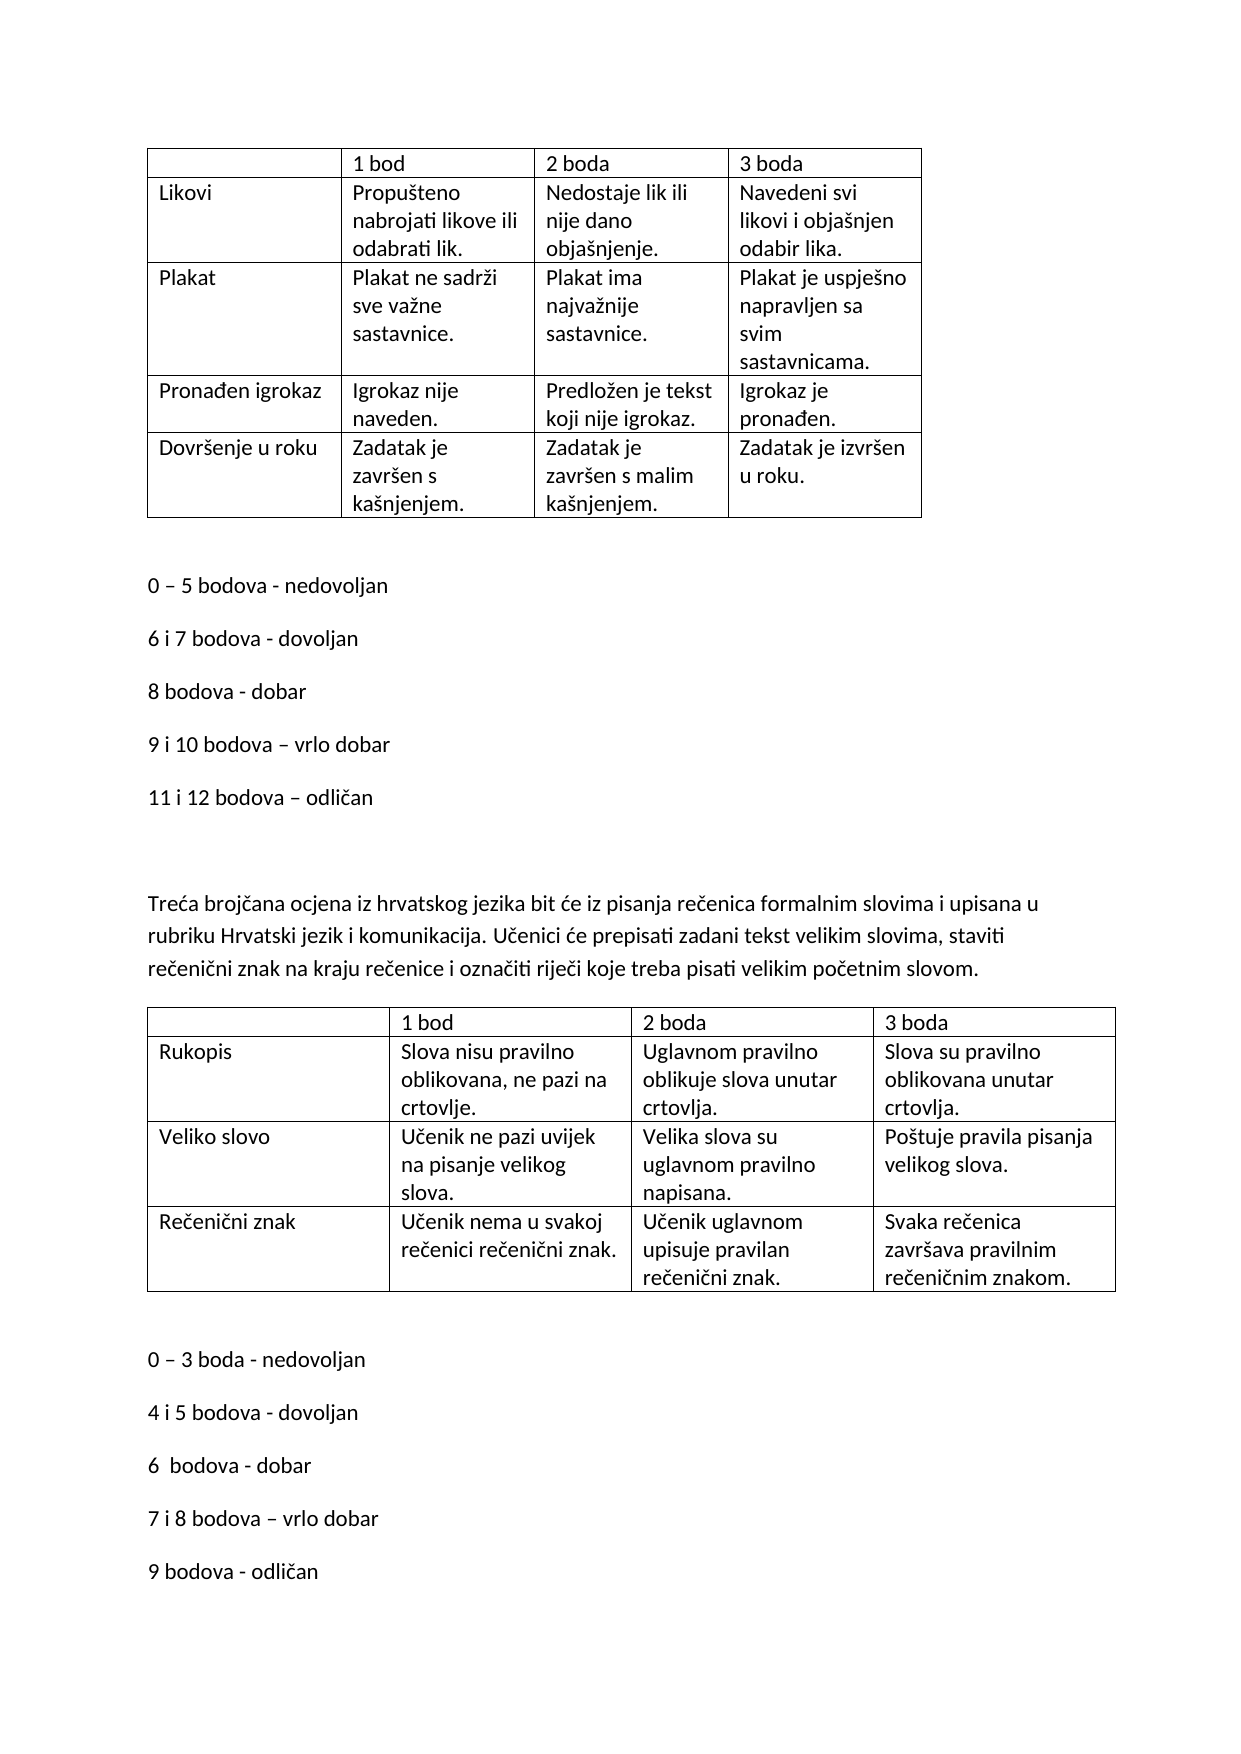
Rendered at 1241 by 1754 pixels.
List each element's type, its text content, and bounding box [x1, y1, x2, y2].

table_cell Zadatak je završen s malim kašnjenjem. [535, 433, 728, 517]
table_cell Učenik ne pazi uvijek na pisanje velikog slova. [390, 1122, 631, 1206]
text 8 bodova - dobar [148, 677, 1093, 705]
table_cell Plakat ima najvažnije sastavnice. [535, 263, 728, 375]
table_header [148, 1008, 389, 1036]
table_cell Poštuje pravila pisanja velikog slova. [874, 1122, 1115, 1206]
table_cell Pronađen igrokaz [148, 376, 341, 432]
text 0 – 5 bodova - nedovoljan [148, 571, 1093, 599]
text 4 i 5 bodova - dovoljan [148, 1398, 1093, 1426]
table_cell Slova nisu pravilno oblikovana, ne pazi na crtovlje. [390, 1037, 631, 1121]
table_header 1 bod [342, 149, 534, 177]
text Treća brojčana ocjena iz hrvatskog jezika bit će iz pisanja rečenica formalnim slovima i upisana u rubriku Hrvatski jezik i komunikacija. Učenici će prepisati zadani tekst velikim slovima, staviti rečenični znak na kraju rečenice i označiti riječi koje treba pisati velikim početnim slovom. [148, 889, 1093, 982]
table_cell Nedostaje lik ili nije dano objašnjenje. [535, 178, 728, 262]
table_cell Učenik uglavnom upisuje pravilan rečenični znak. [632, 1207, 873, 1291]
table_cell Igrokaz nije naveden. [342, 376, 534, 432]
table_cell Predložen je tekst koji nije igrokaz. [535, 376, 728, 432]
text 9 bodova - odličan [148, 1557, 1093, 1585]
table_header 1 bod [390, 1008, 631, 1036]
text 6 i 7 bodova - dovoljan [148, 624, 1093, 652]
table_header 2 boda [632, 1008, 873, 1036]
text 7 i 8 bodova – vrlo dobar [148, 1504, 1093, 1532]
table_cell Učenik nema u svakoj rečenici rečenični znak. [390, 1207, 631, 1291]
table_cell Rečenični znak [148, 1207, 389, 1291]
table_cell Rukopis [148, 1037, 389, 1121]
table_header 3 boda [874, 1008, 1115, 1036]
table_header [148, 149, 341, 177]
text 0 – 3 boda - nedovoljan [148, 1345, 1093, 1373]
text 9 i 10 bodova – vrlo dobar [148, 730, 1093, 758]
table_cell Igrokaz je pronađen. [729, 376, 921, 432]
table_cell Likovi [148, 178, 341, 262]
table_cell Plakat [148, 263, 341, 375]
table_header 3 boda [729, 149, 921, 177]
table_cell Svaka rečenica završava pravilnim rečeničnim znakom. [874, 1207, 1115, 1291]
text 11 i 12 bodova – odličan [148, 783, 1093, 811]
table_cell Zadatak je završen s kašnjenjem. [342, 433, 534, 517]
table_cell Dovršenje u roku [148, 433, 341, 517]
table_cell Propušteno nabrojati likove ili odabrati lik. [342, 178, 534, 262]
table_cell Plakat ne sadrži sve važne sastavnice. [342, 263, 534, 375]
table_cell Navedeni svi likovi i objašnjen odabir lika. [729, 178, 921, 262]
table_cell Uglavnom pravilno oblikuje slova unutar crtovlja. [632, 1037, 873, 1121]
text 6 bodova - dobar [148, 1451, 1093, 1479]
table_cell Plakat je uspješno napravljen sa svim sastavnicama. [729, 263, 921, 375]
table_header 2 boda [535, 149, 728, 177]
table_cell Slova su pravilno oblikovana unutar crtovlja. [874, 1037, 1115, 1121]
table_cell Zadatak je izvršen u roku. [729, 433, 921, 517]
table_cell Veliko slovo [148, 1122, 389, 1206]
table_cell Velika slova su uglavnom pravilno napisana. [632, 1122, 873, 1206]
